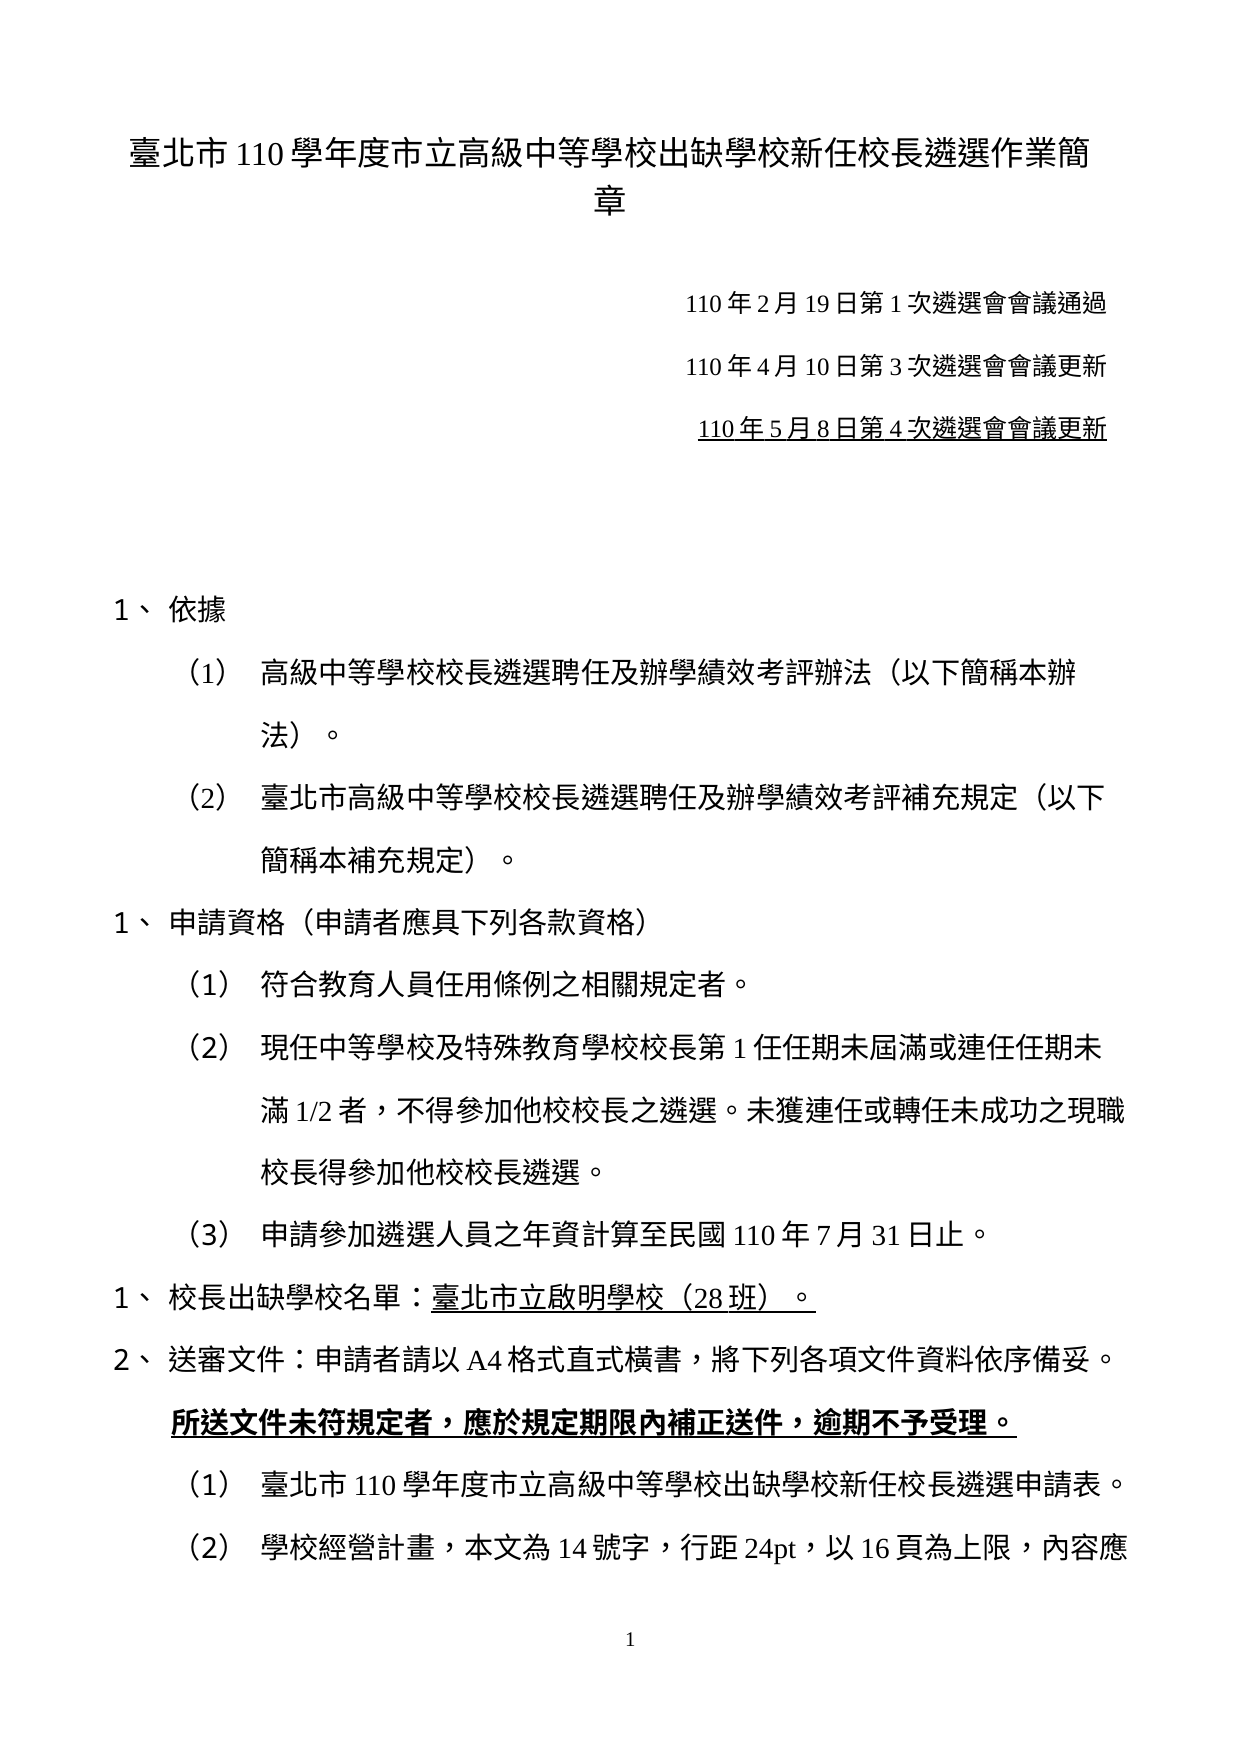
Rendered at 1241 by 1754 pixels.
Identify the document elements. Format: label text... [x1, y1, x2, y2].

text 110年5月8日第4次遴選會會議更新 [112, 385, 1107, 448]
list 學校經營計畫，本文為14號字，行距24pt，以16頁為上限，內容應包含： [171, 1504, 1131, 1567]
list 高級中等學校校長遴選聘任及辦學績效考評辦法（以下簡稱本辦法）。 [171, 629, 1131, 754]
list 申請資格（申請者應具下列各款資格） [112, 879, 1131, 942]
list 現任中等學校及特殊教育學校校長第1任任期未屆滿或連任任期未滿1/2者，不得參加他校校長之遴選。未獲連任或轉任未成功之現職校長得參加他校校長遴選。 [171, 1004, 1131, 1192]
text 110年2月19日第1次遴選會會議通過 [112, 260, 1107, 323]
text 臺北市110學年度市立高級中等學校出缺學校新任校長遴選作業簡章 [112, 126, 1107, 223]
list 臺北市高級中等學校校長遴選聘任及辦學績效考評補充規定（以下簡稱本補充規定）。 [171, 754, 1131, 879]
list 送審文件：申請者請以A4格式直式橫書，將下列各項文件資料依序備妥。所送文件未符規定者，應於規定期限內補正送件，逾期不予受理。 [112, 1317, 1131, 1442]
list 校長出缺學校名單：臺北市立啟明學校（28班）。 [112, 1254, 1131, 1317]
list 符合教育人員任用條例之相關規定者。 [171, 942, 1131, 1004]
text 110年4月10日第3次遴選會會議更新 [112, 323, 1107, 385]
list 依據 [112, 567, 1140, 629]
list 臺北市110學年度市立高級中等學校出缺學校新任校長遴選申請表。 [171, 1442, 1131, 1504]
list 申請參加遴選人員之年資計算至民國110年7月31日止。 [171, 1192, 1131, 1254]
